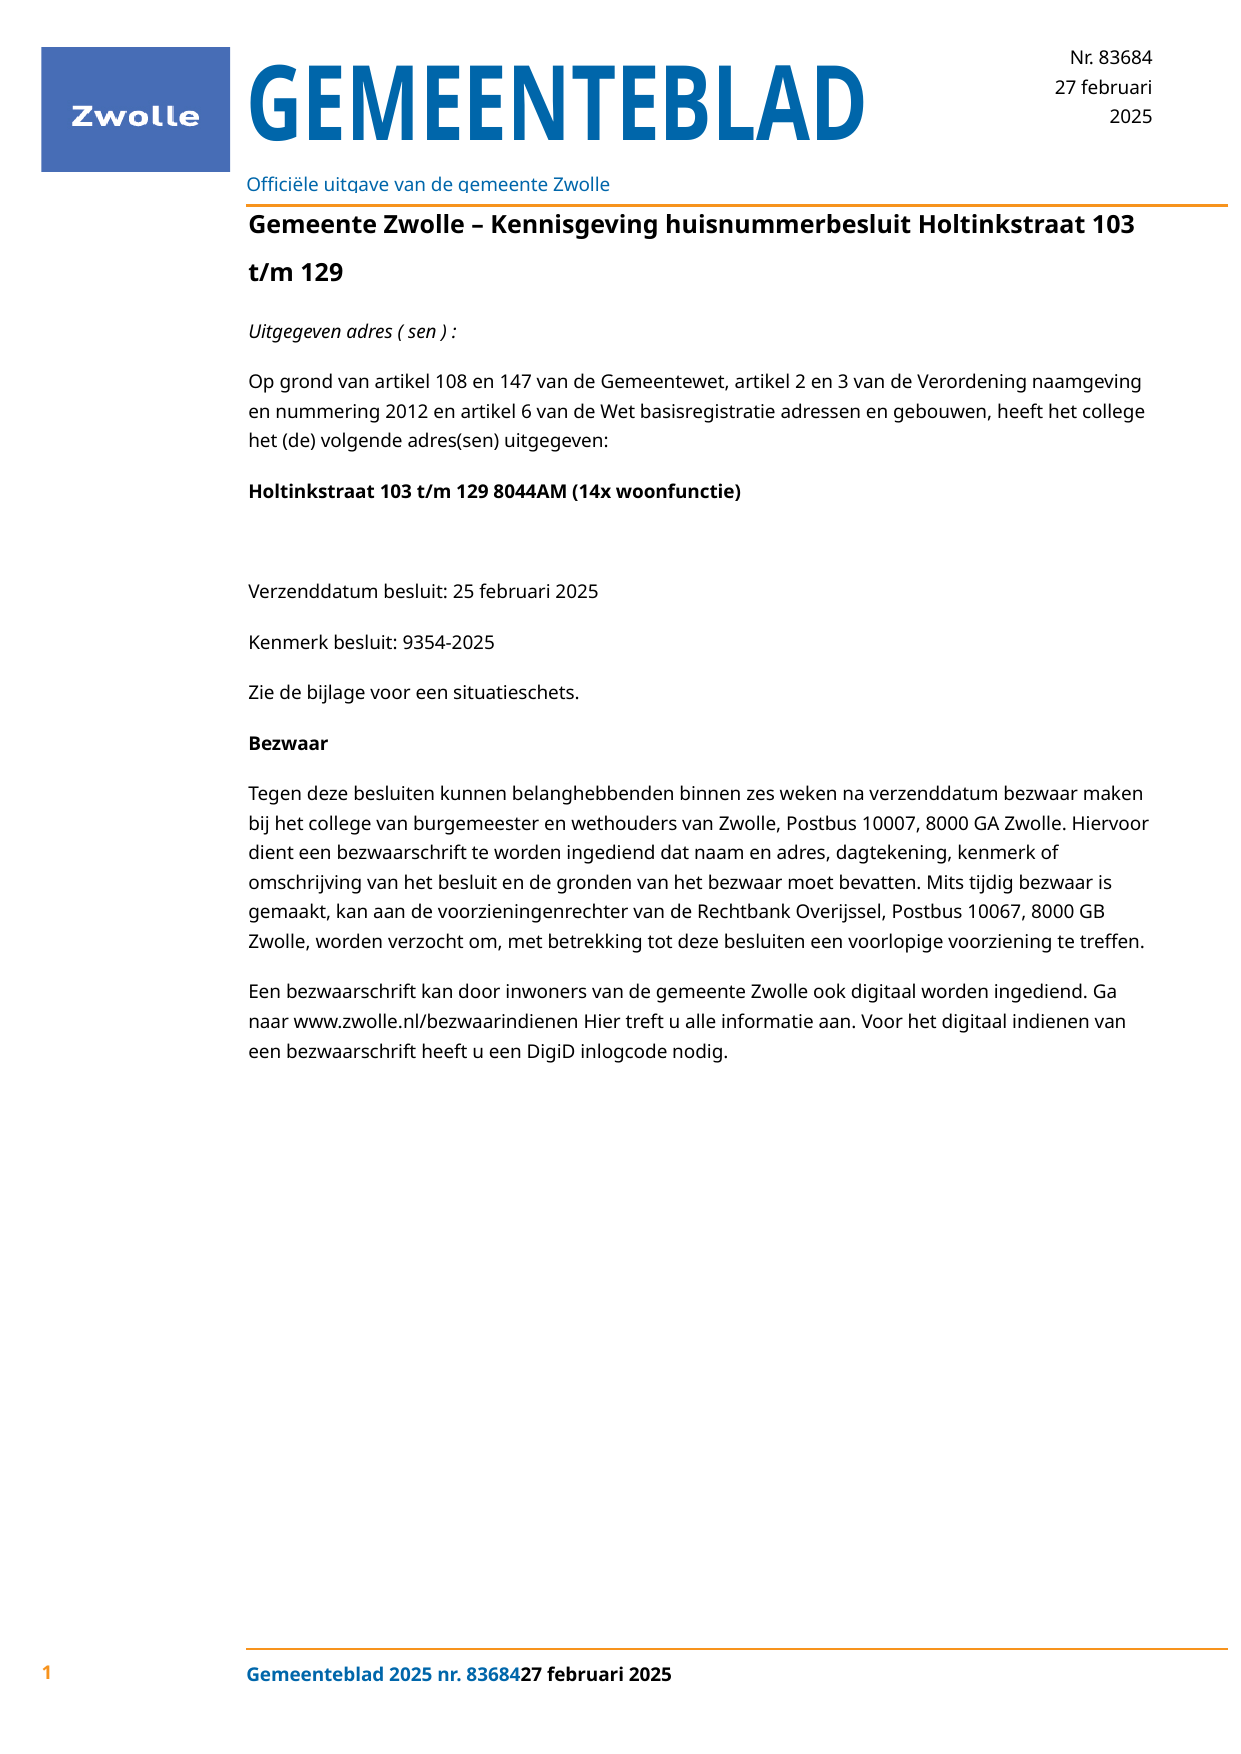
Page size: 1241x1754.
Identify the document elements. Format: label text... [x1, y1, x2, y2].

text Tegen deze besluiten kunnen belanghebbenden binnen zes weken na verzenddatum bezwaar maken bij het college van burgemeester en wethouders van Zwolle, Postbus 10007, 8000 GA Zwolle. Hiervoor dient een bezwaarschrift te worden ingediend dat naam en adres, dagtekening, kenmerk of omschrijving van het besluit en de gronden van het bezwaar moet bevatten. Mits tijdig bezwaar is gemaakt, kan aan de voorzieningenrechter van de Rechtbank Overijssel, Postbus 10067, 8000 GB Zwolle, worden verzocht om, met betrekking tot deze besluiten een voorlopige voorziening te treffen. [248, 780, 1152, 954]
text Op grond van artikel 108 en 147 van de Gemeentewet, artikel 2 en 3 van de Verordening naamgeving en nummering 2012 en artikel 6 van de Wet basisregistratie adressen en gebouwen, heeft het college het (de) volgende adres(sen) uitgegeven: [248, 368, 1152, 453]
text Holtinkstraat 103 t/m 129 8044AM (14x woonfunctie) [248, 478, 1152, 504]
text Gemeente Zwolle – Kennisgeving huisnummerbesluit Holtinkstraat 103 t/m 129 [248, 207, 1152, 288]
text Een bezwaarschrift kan door inwoners van de gemeente Zwolle ook digitaal worden ingediend. Ga naar www.zwolle.nl/bezwaarindienen Hier treft u alle informatie aan. Voor het digitaal indienen van een bezwaarschrift heeft u een DigiD inlogcode nodig. [248, 979, 1152, 1064]
text Verzenddatum besluit: 25 februari 2025 [248, 579, 1152, 604]
picture [41, 47, 231, 172]
text Bezwaar [248, 730, 1152, 756]
text Kenmerk besluit: 9354-2025 [248, 629, 1152, 655]
text Uitgegeven adres ( sen ) : [248, 318, 1152, 344]
text Zie de bijlage voor een situatieschets. [248, 679, 1152, 705]
